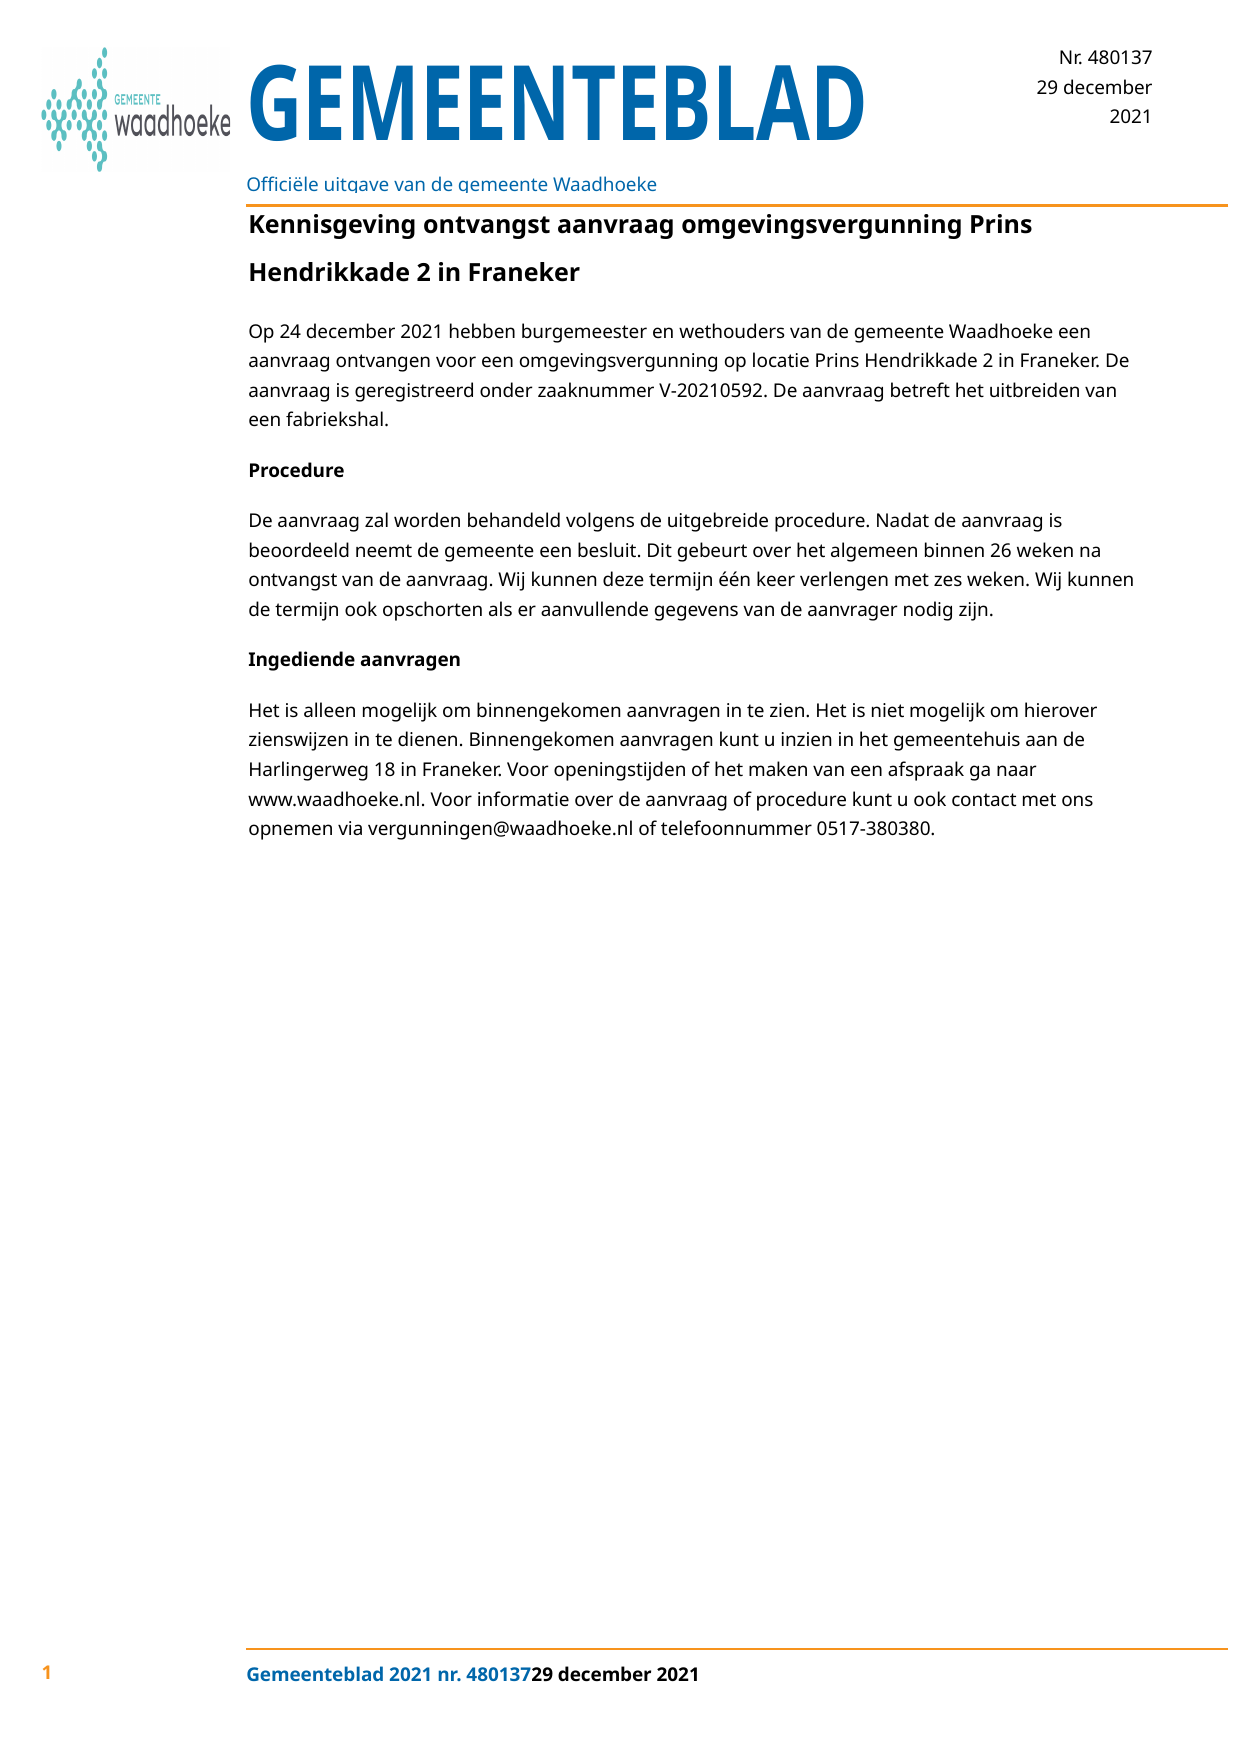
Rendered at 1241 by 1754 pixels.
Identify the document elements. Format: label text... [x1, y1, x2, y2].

text Kennisgeving ontvangst aanvraag omgevingsvergunning Prins Hendrikkade 2 in Franeker [248, 207, 1152, 288]
text Het is alleen mogelijk om binnengekomen aanvragen in te zien. Het is niet mogelijk om hierover zienswijzen in te dienen. Binnengekomen aanvragen kunt u inzien in het gemeentehuis aan de Harlingerweg 18 in Franeker. Voor openingstijden of het maken van een afspraak ga naar www.waadhoeke.nl. Voor informatie over de aanvraag of procedure kunt u ook contact met ons opnemen via vergunningen@waadhoeke.nl of telefoonnummer 0517-380380. [248, 697, 1152, 841]
text Ingediende aanvragen [248, 647, 1152, 672]
picture [41, 47, 231, 172]
text Procedure [248, 457, 1152, 483]
text Op 24 december 2021 hebben burgemeester en wethouders van de gemeente Waadhoeke een aanvraag ontvangen voor een omgevingsvergunning op locatie Prins Hendrikkade 2 in Franeker. De aanvraag is geregistreerd onder zaaknummer V-20210592. De aanvraag betreft het uitbreiden van een fabriekshal. [248, 318, 1152, 432]
text De aanvraag zal worden behandeld volgens de uitgebreide procedure. Nadat de aanvraag is beoordeeld neemt de gemeente een besluit. Dit gebeurt over het algemeen binnen 26 weken na ontvangst van de aanvraag. Wij kunnen deze termijn één keer verlengen met zes weken. Wij kunnen de termijn ook opschorten als er aanvullende gegevens van de aanvrager nodig zijn. [248, 507, 1152, 622]
